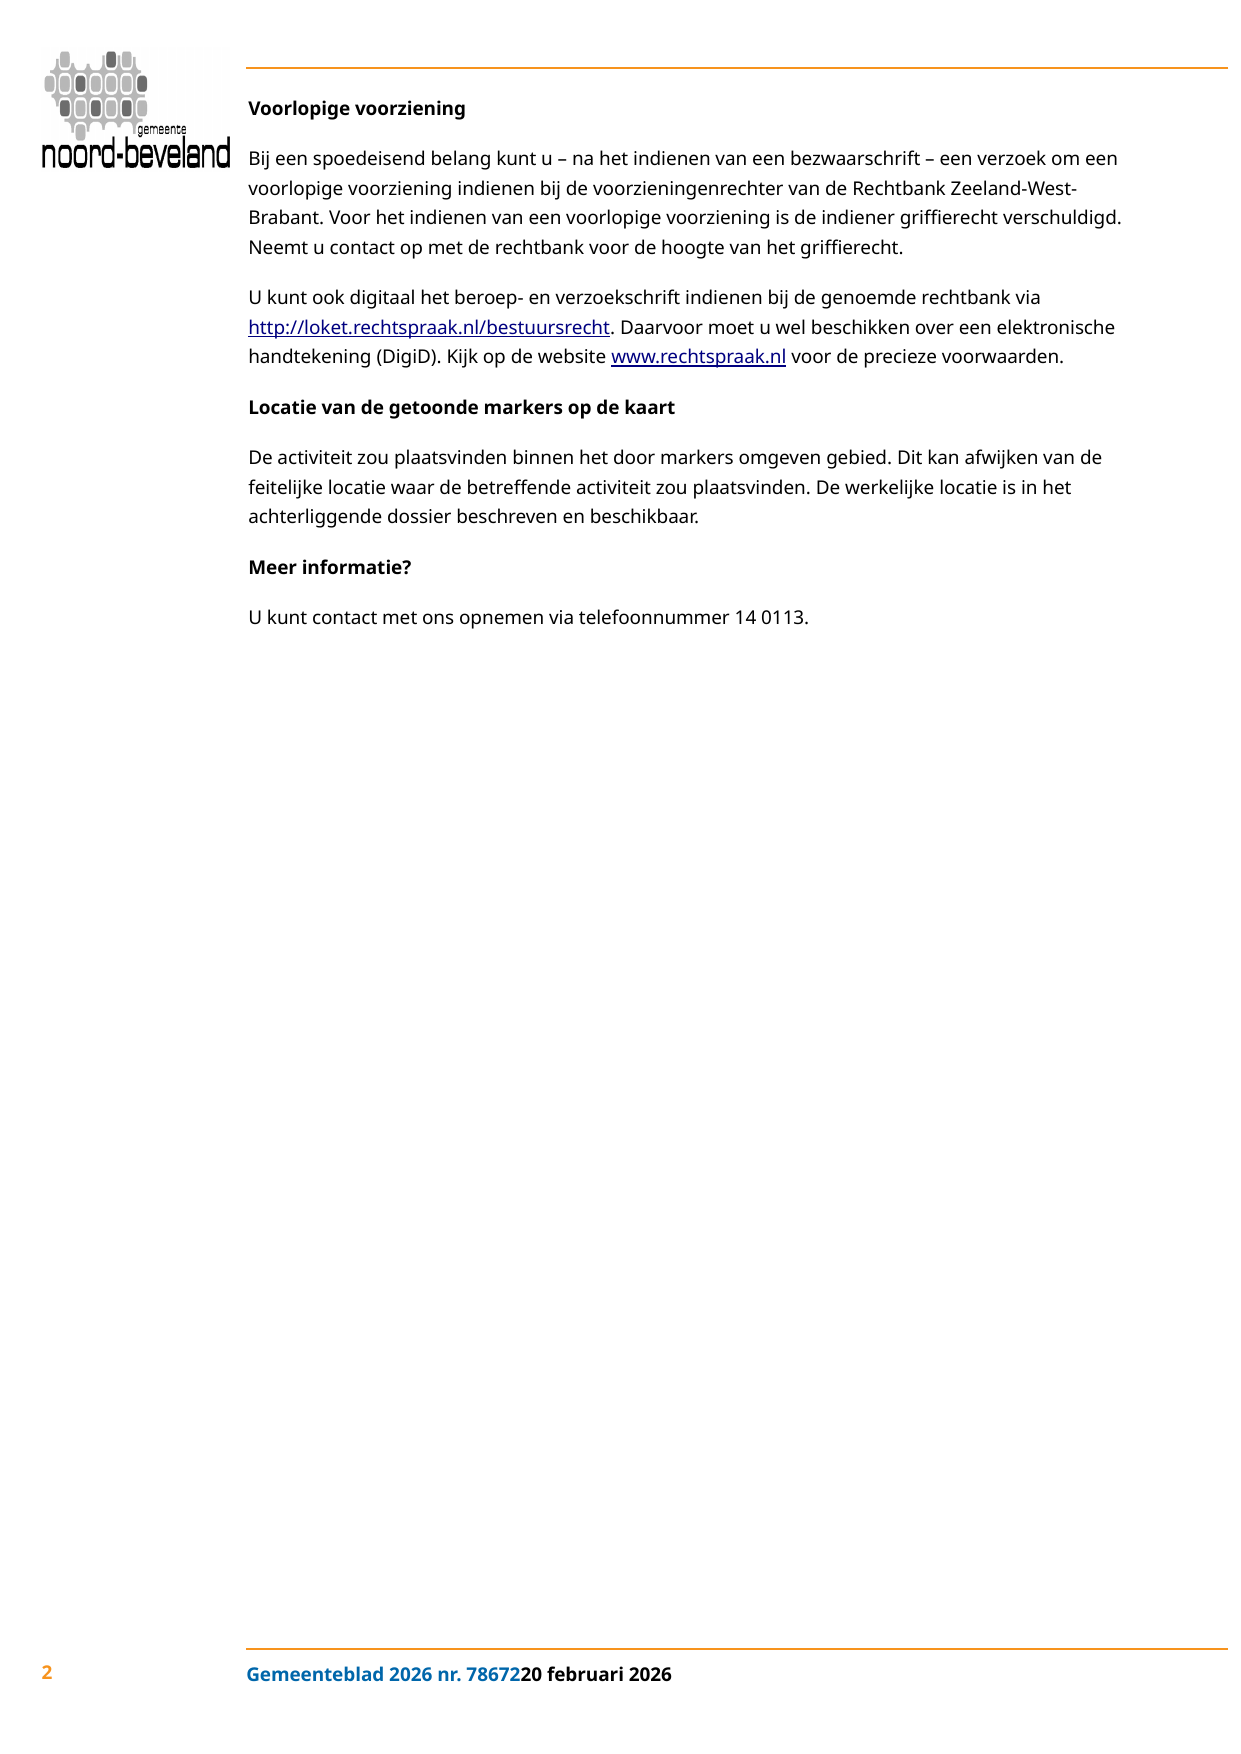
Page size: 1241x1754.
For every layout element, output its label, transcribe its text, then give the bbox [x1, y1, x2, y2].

text De activiteit zou plaatsvinden binnen het door markers omgeven gebied. Dit kan afwijken van de feitelijke locatie waar de betreffende activiteit zou plaatsvinden. De werkelijke locatie is in het achterliggende dossier beschreven en beschikbaar. [248, 444, 1152, 529]
text Bij een spoedeisend belang kunt u – na het indienen van een bezwaarschrift – een verzoek om een voorlopige voorziening indienen bij de voorzieningenrechter van de Rechtbank Zeeland-West-Brabant. Voor het indienen van een voorlopige voorziening is de indiener griffierecht verschuldigd. Neemt u contact op met de rechtbank voor de hoogte van het griffierecht. [248, 145, 1152, 260]
text Meer informatie? [248, 554, 1152, 580]
text Voorlopige voorziening [248, 95, 1152, 121]
text Locatie van de getoonde markers op de kaart [248, 394, 1152, 420]
text U kunt ook digitaal het beroep- en verzoekschrift indienen bij de genoemde rechtbank via http://loket.rechtspraak.nl/bestuursrecht. Daarvoor moet u wel beschikken over een elektronische handtekening (DigiD). Kijk op de website www.rechtspraak.nl voor de precieze voorwaarden. [248, 284, 1152, 369]
text U kunt contact met ons opnemen via telefoonnummer 14 0113. [248, 604, 1152, 630]
picture [41, 47, 231, 172]
